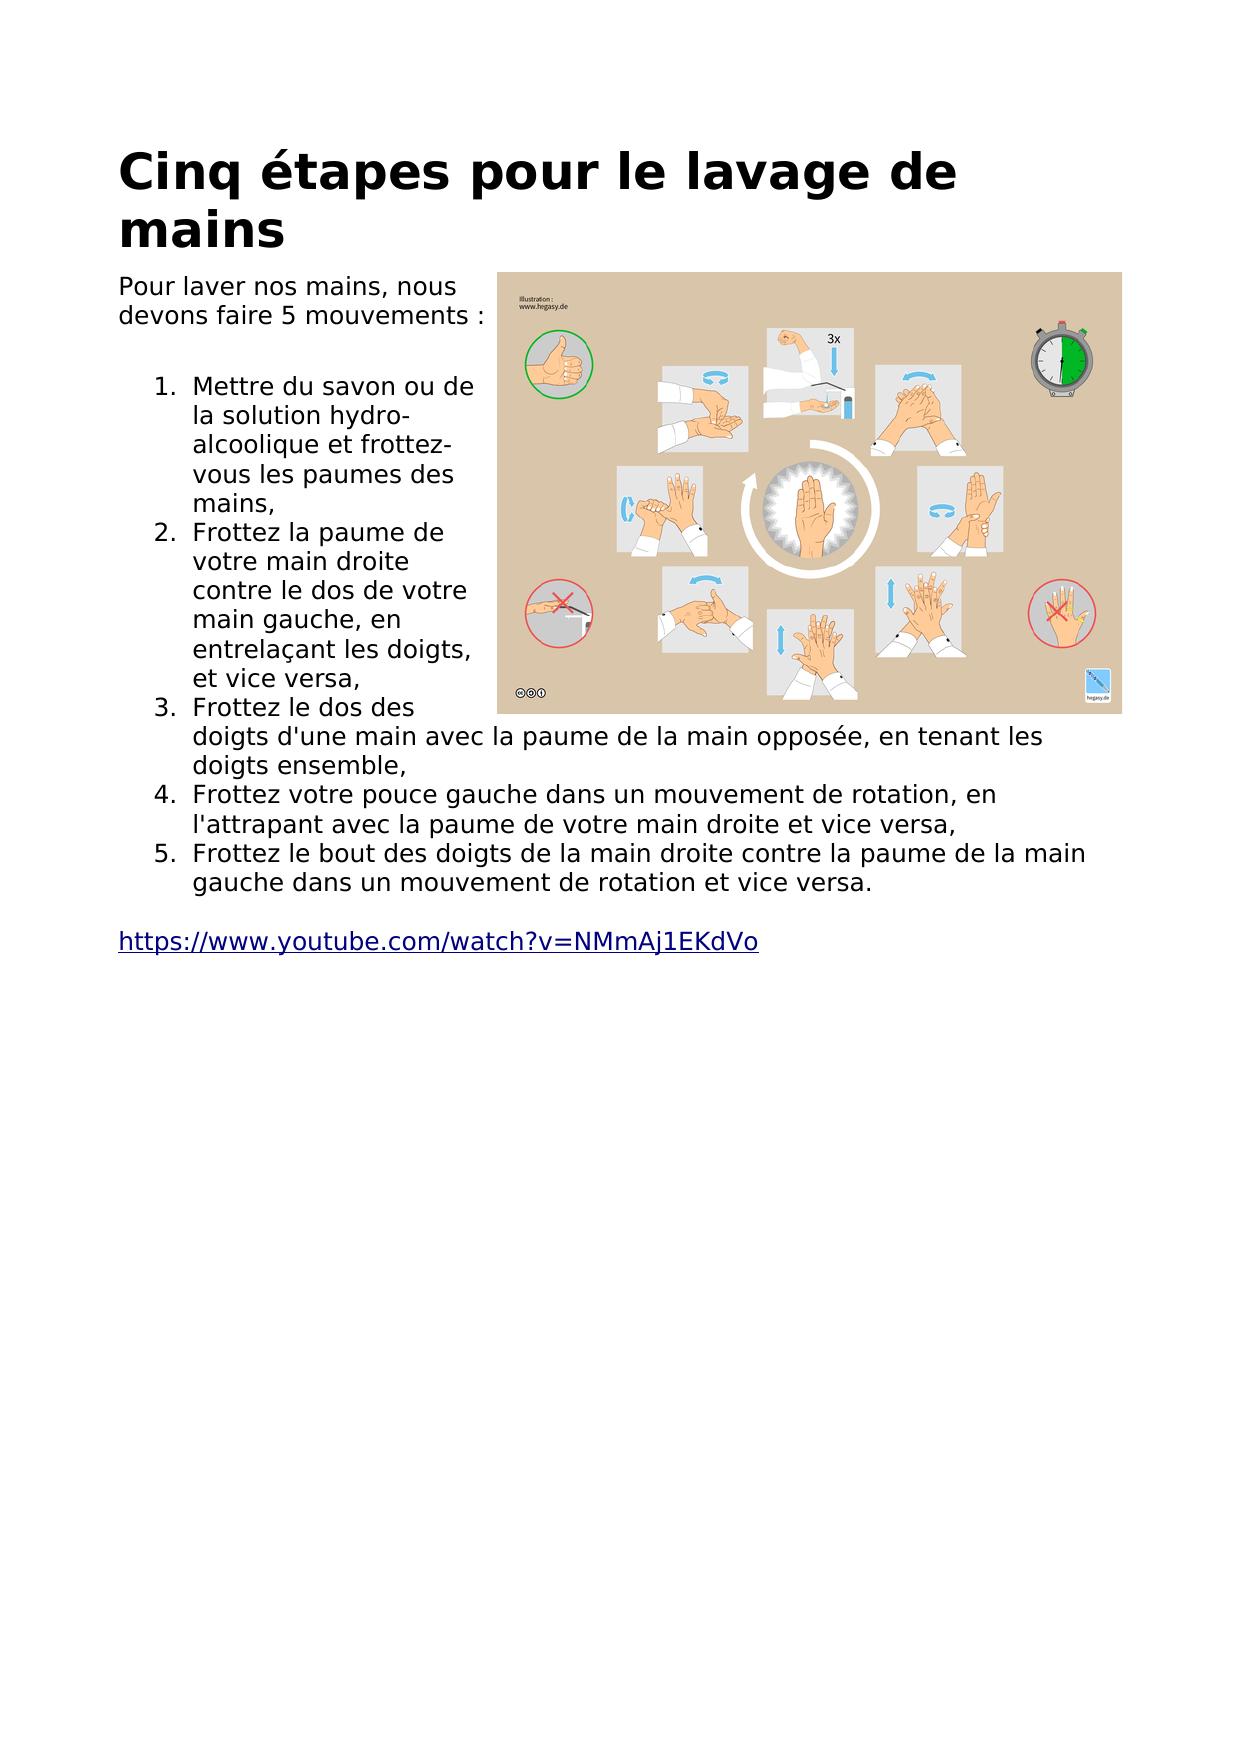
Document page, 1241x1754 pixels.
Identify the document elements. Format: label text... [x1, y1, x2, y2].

text https://www.youtube.com/watch?v=NMmAj1EKdVo [118, 927, 1122, 956]
list Frottez le bout des doigts de la main droite contre la paume de la main gauche dans un mouvement de rotation et vice versa. [177, 839, 1122, 897]
picture [497, 272, 1123, 714]
list Frottez votre pouce gauche dans un mouvement de rotation, en l'attrapant avec la paume de votre main droite et vice versa, [177, 781, 1122, 839]
list Mettre du savon ou de la solution hydro-alcoolique et frottez-vous les paumes des mains, [177, 372, 497, 518]
subtitle Cinq étapes pour le lavage de mains [118, 143, 1122, 259]
text Pour laver nos mains, nous devons faire 5 mouvements : [118, 272, 497, 330]
list Frottez la paume de votre main droite contre le dos de votre main gauche, en entrelaçant les doigts, et vice versa, [177, 518, 497, 693]
list Frottez le dos des doigts d'une main avec la paume de la main opposée, en tenant les doigts ensemble, [177, 693, 1122, 781]
